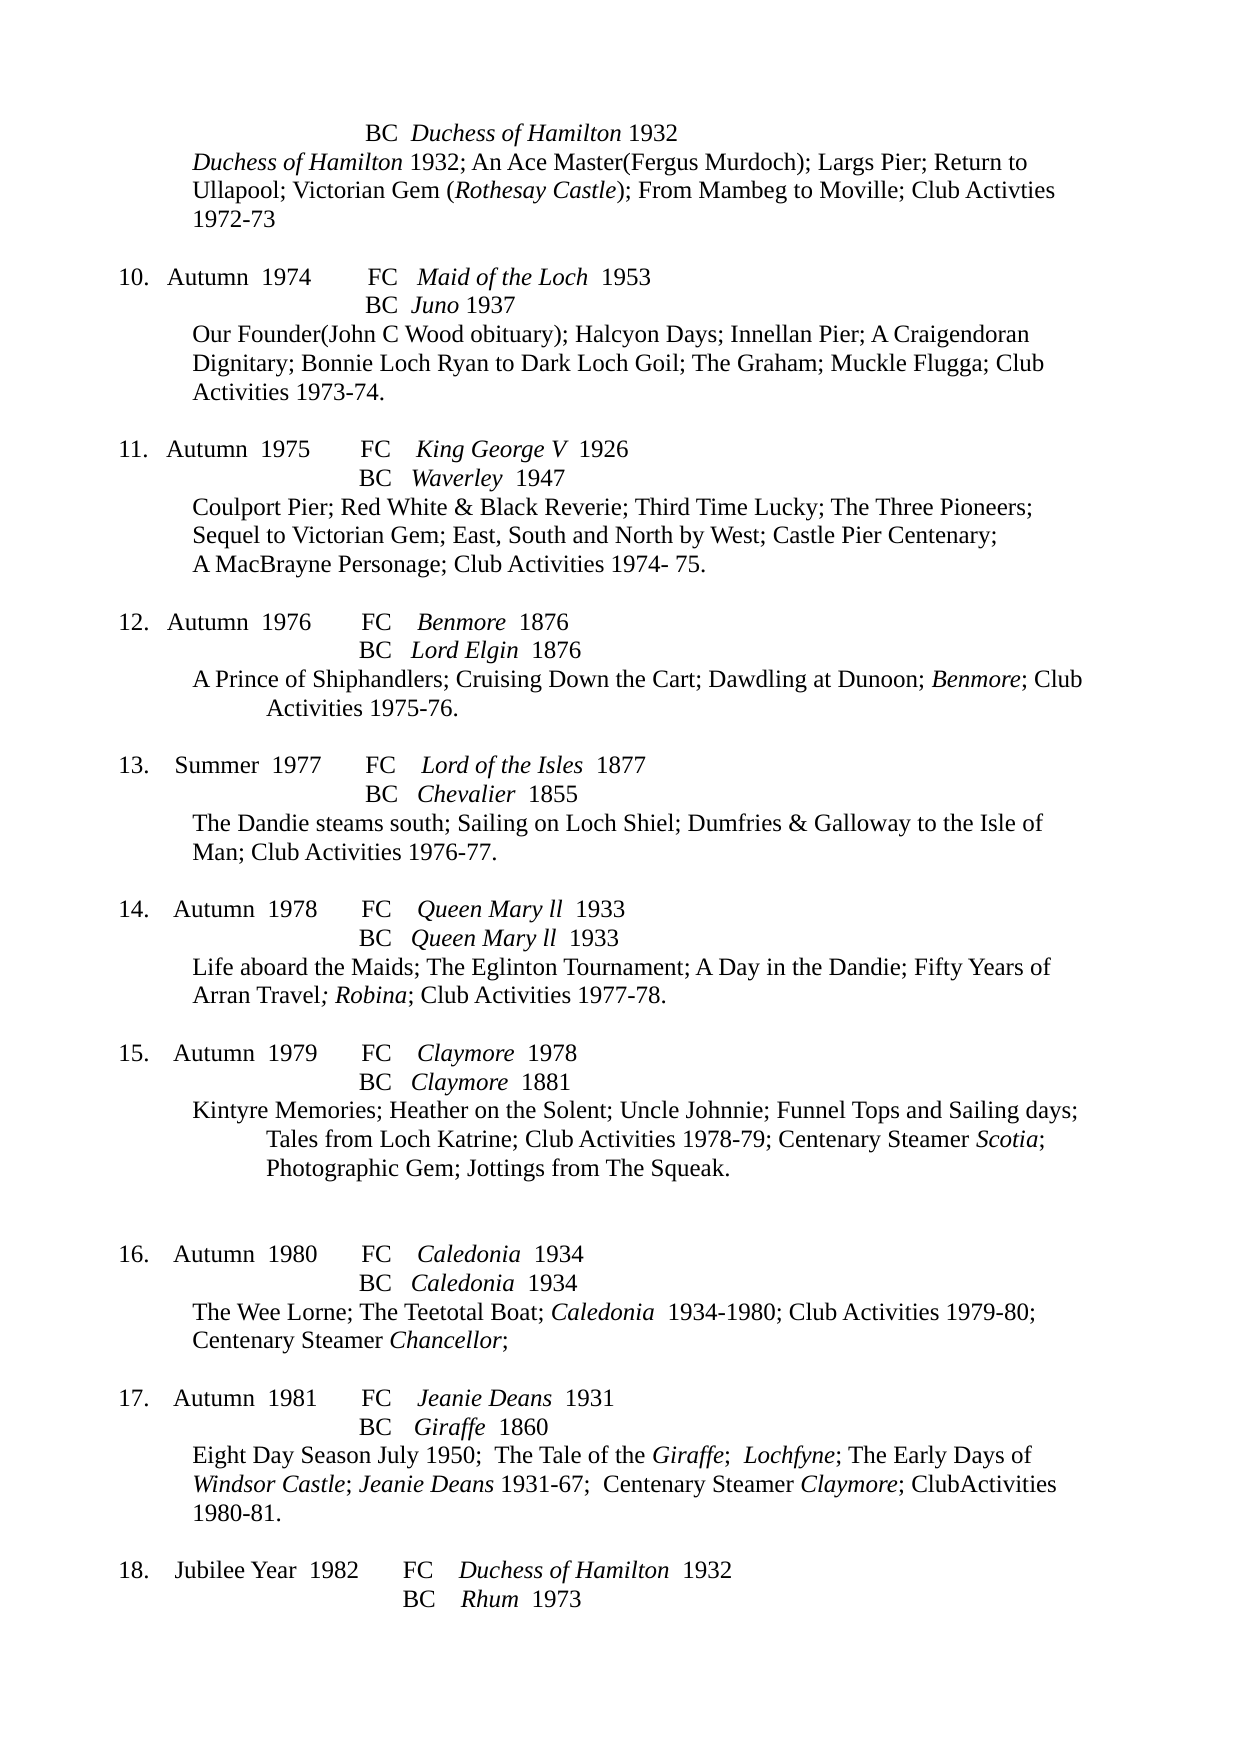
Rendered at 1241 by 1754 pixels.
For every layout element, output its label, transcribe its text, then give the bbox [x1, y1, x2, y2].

text 16. Autumn 1980 FC Caledonia 1934 [118, 1239, 1122, 1268]
text BC Rhum 1973 [118, 1584, 1122, 1613]
text A Prince of Shiphandlers; Cruising Down the Cart; Dawdling at Dunoon; Benmore; Club Activities 1975-76. [118, 664, 1122, 722]
text 11. Autumn 1975 FC King George V 1926 [118, 434, 1122, 463]
text 12. Autumn 1976 FC Benmore 1876 [118, 607, 1122, 636]
text BC Caledonia 1934 [118, 1268, 1122, 1297]
text A MacBrayne Personage; Club Activities 1974- 75. [118, 549, 1122, 578]
text Duchess of Hamilton 1932; An Ace Master(Fergus Murdoch); Largs Pier; Return to Ullapool; Victorian Gem (Rothesay Castle); From Mambeg to Moville; Club Activties 1972-73 [118, 147, 1122, 233]
text Eight Day Season July 1950; The Tale of the Giraffe; Lochfyne; The Early Days of Windsor Castle; Jeanie Deans 1931-67; Centenary Steamer Claymore; ClubActivities 1980-81. [118, 1441, 1122, 1527]
text Coulport Pier; Red White & Black Reverie; Third Time Lucky; The Three Pioneers; Sequel to Victorian Gem; East, South and North by West; Castle Pier Centenary; [118, 492, 1122, 549]
text Our Founder(John C Wood obituary); Halcyon Days; Innellan Pier; A Craigendoran Dignitary; Bonnie Loch Ryan to Dark Loch Goil; The Graham; Muckle Flugga; Club Activities 1973-74. [118, 319, 1122, 406]
text 15. Autumn 1979 FC Claymore 1978 [118, 1038, 1122, 1067]
text 13. Summer 1977 FC Lord of the Isles 1877 [118, 751, 1122, 779]
text BC Chevalier 1855 [118, 779, 1122, 808]
text The Wee Lorne; The Teetotal Boat; Caledonia 1934-1980; Club Activities 1979-80; Centenary Steamer Chancellor; [118, 1297, 1122, 1354]
text The Dandie steams south; Sailing on Loch Shiel; Dumfries & Galloway to the Isle of Man; Club Activities 1976-77. [118, 808, 1122, 866]
text 14. Autumn 1978 FC Queen Mary ll 1933 [118, 894, 1122, 923]
text BC Waverley 1947 [118, 463, 1122, 492]
text 17. Autumn 1981 FC Jeanie Deans 1931 [118, 1383, 1122, 1412]
text BC Juno 1937 [118, 291, 1122, 319]
text Kintyre Memories; Heather on the Solent; Uncle Johnnie; Funnel Tops and Sailing days; Tales from Loch Katrine; Club Activities 1978-79; Centenary Steamer Scotia; Photographic Gem; Jottings from The Squeak. [118, 1096, 1122, 1182]
text Life aboard the Maids; The Eglinton Tournament; A Day in the Dandie; Fifty Years of Arran Travel; Robina; Club Activities 1977-78. [118, 952, 1122, 1009]
text BC Claymore 1881 [118, 1067, 1122, 1096]
text 10. Autumn 1974 FC Maid of the Loch 1953 [118, 262, 1122, 291]
text 18. Jubilee Year 1982 FC Duchess of Hamilton 1932 [118, 1556, 1122, 1584]
text BC Duchess of Hamilton 1932 [118, 118, 1122, 147]
text BC Giraffe 1860 [118, 1412, 1122, 1441]
text BC Queen Mary ll 1933 [118, 923, 1122, 952]
text BC Lord Elgin 1876 [118, 636, 1122, 664]
